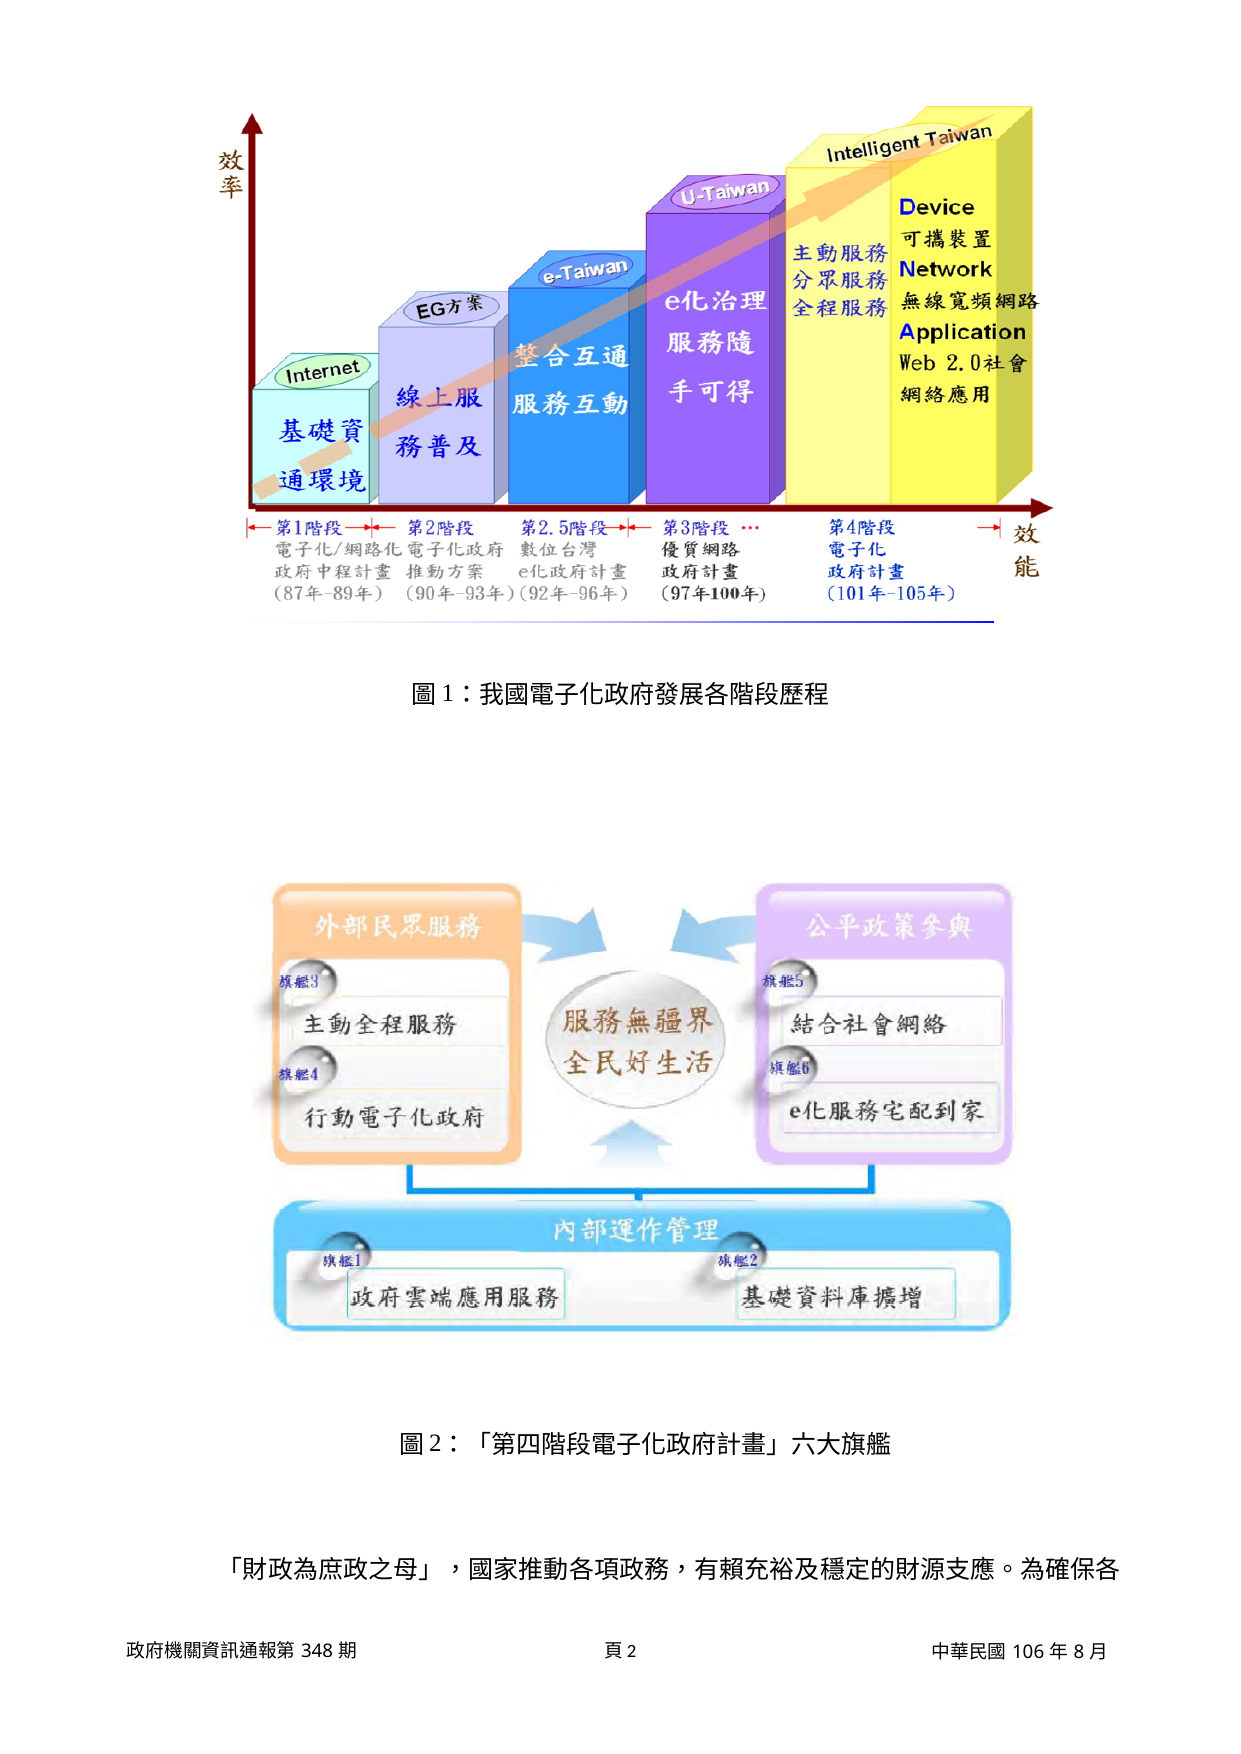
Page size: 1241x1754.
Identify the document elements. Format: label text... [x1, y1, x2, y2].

text 「財政為庶政之母」，國家推動各項政務，有賴充裕及穩定的財源支應。為確保各 [168, 1526, 1122, 1589]
text 圖1：我國電子化政府發展各階段歷程 [118, 651, 1122, 714]
text 圖2：「第四階段電子化政府計畫」六大旗艦 [118, 1401, 1122, 1464]
